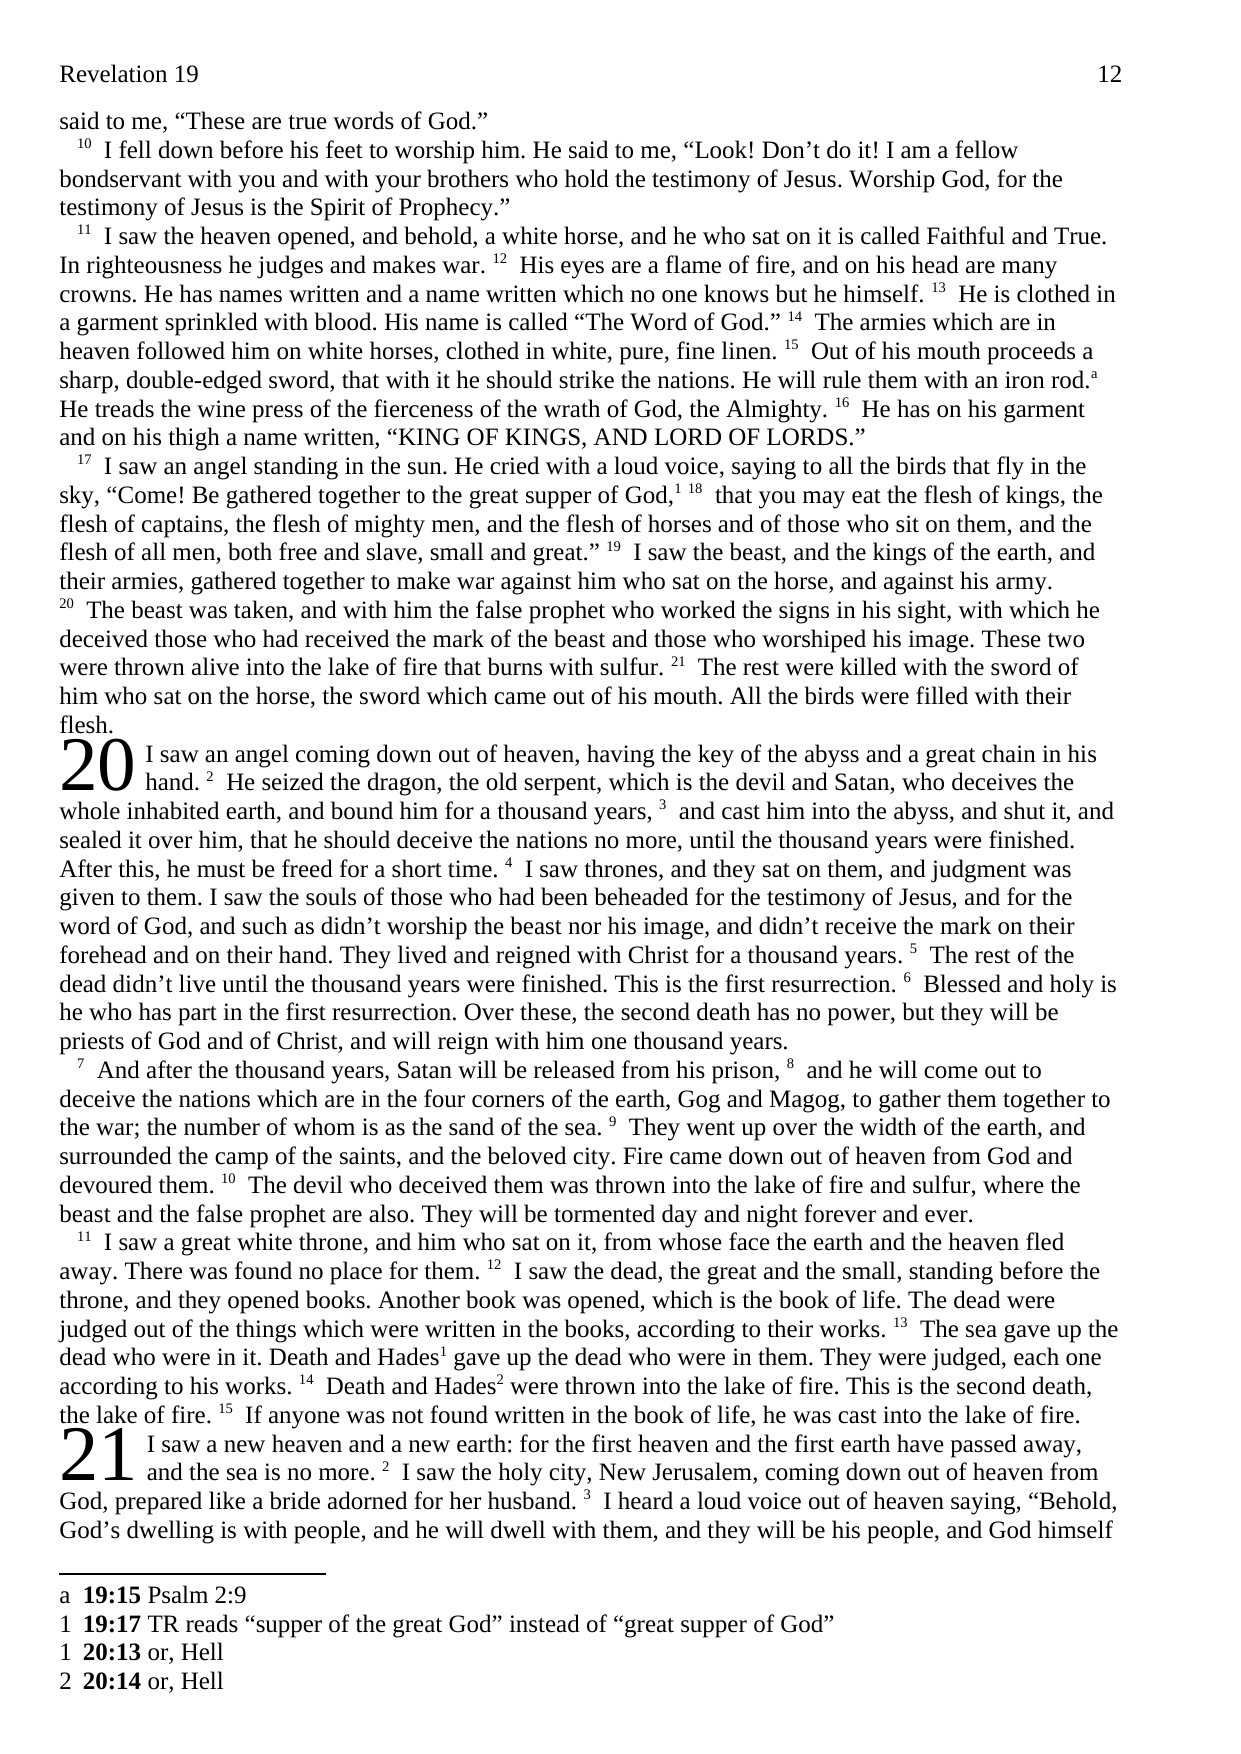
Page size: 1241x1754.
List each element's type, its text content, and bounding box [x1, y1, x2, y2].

text 11 I saw the heaven opened, and behold, a white horse, and he who sat on it is called Faithful and True. In righteousness he judges and makes war. 12 His eyes are a flame of fire, and on his head are many crowns. He has names written and a name written which no one knows but he himself. 13 He is clothed in a garment sprinkled with blood. His name is called “The Word of God.” 14 The armies which are in heaven followed him on white horses, clothed in white, pure, fine linen. 15 Out of his mouth proceeds a sharp, double-edged sword, that with it he should strike the nations. He will rule them with an iron rod. He treads the wine press of the fierceness of the wrath of God, the Almighty. 16 He has on his garment and on his thigh a name written, “KING OF KINGS, AND LORD OF LORDS.” [59, 221, 1122, 451]
text 20:14 or, Hell [59, 1666, 1122, 1695]
text 17 I saw an angel standing in the sun. He cried with a loud voice, saying to all the birds that fly in the sky, “Come! Be gathered together to the great supper of God, 18 that you may eat the flesh of kings, the flesh of captains, the flesh of mighty men, and the flesh of horses and of those who sit on them, and the flesh of all men, both free and slave, small and great.” 19 I saw the beast, and the kings of the earth, and their armies, gathered together to make war against him who sat on the horse, and against his army. 20 The beast was taken, and with him the false prophet who worked the signs in his sight, with which he deceived those who had received the mark of the beast and those who worshiped his image. These two were thrown alive into the lake of fire that burns with sulfur. 21 The rest were killed with the sword of him who sat on the horse, the sword which came out of his mouth. All the birds were filled with their flesh. [59, 451, 1122, 739]
text said to me, “These are true words of God.” [59, 106, 1122, 135]
text 10 I fell down before his feet to worship him. He said to me, “Look! Don’t do it! I am a fellow bondservant with you and with your brothers who hold the testimony of Jesus. Worship God, for the testimony of Jesus is the Spirit of Prophecy.” [59, 135, 1122, 221]
text 20I saw an angel coming down out of heaven, having the key of the abyss and a great chain in his hand. 2 He seized the dragon, the old serpent, which is the devil and Satan, who deceives the whole inhabited earth, and bound him for a thousand years, 3 and cast him into the abyss, and shut it, and sealed it over him, that he should deceive the nations no more, until the thousand years were finished. After this, he must be freed for a short time. 4 I saw thrones, and they sat on them, and judgment was given to them. I saw the souls of those who had been beheaded for the testimony of Jesus, and for the word of God, and such as didn’t worship the beast nor his image, and didn’t receive the mark on their forehead and on their hand. They lived and reigned with Christ for a thousand years. 5 The rest of the dead didn’t live until the thousand years were finished. This is the first resurrection. 6 Blessed and holy is he who has part in the first resurrection. Over these, the second death has no power, but they will be priests of God and of Christ, and will reign with him one thousand years. [59, 739, 1122, 1055]
text 7 And after the thousand years, Satan will be released from his prison, 8 and he will come out to deceive the nations which are in the four corners of the earth, Gog and Magog, to gather them together to the war; the number of whom is as the sand of the sea. 9 They went up over the width of the earth, and surrounded the camp of the saints, and the beloved city. Fire came down out of heaven from God and devoured them. 10 The devil who deceived them was thrown into the lake of fire and sulfur, where the beast and the false prophet are also. They will be tormented day and night forever and ever. [59, 1055, 1122, 1227]
text 19:15 Psalm 2:9 [59, 1580, 1122, 1609]
text 11 I saw a great white throne, and him who sat on it, from whose face the earth and the heaven fled away. There was found no place for them. 12 I saw the dead, the great and the small, standing before the throne, and they opened books. Another book was opened, which is the book of life. The dead were judged out of the things which were written in the books, according to their works. 13 The sea gave up the dead who were in it. Death and Hades gave up the dead who were in them. They were judged, each one according to his works. 14 Death and Hades were thrown into the lake of fire. This is the second death, the lake of fire. 15 If anyone was not found written in the book of life, he was cast into the lake of fire. [59, 1227, 1122, 1429]
text 20:13 or, Hell [59, 1637, 1122, 1666]
text 21I saw a new heaven and a new earth: for the first heaven and the first earth have passed away, and the sea is no more. 2 I saw the holy city, New Jerusalem, coming down out of heaven from God, prepared like a bride adorned for her husband. 3 I heard a loud voice out of heaven saying, “Behold, God’s dwelling is with people, and he will dwell with them, and they will be his people, and God himself will be with them as their God. 4 He will wipe away every tear from their eyes. Death will be no more; neither will there be mourning, nor crying, nor pain, any more. The first things have passed away.” [59, 1429, 1122, 1544]
text 19:17 TR reads “supper of the great God” instead of “great supper of God” [59, 1609, 1122, 1637]
